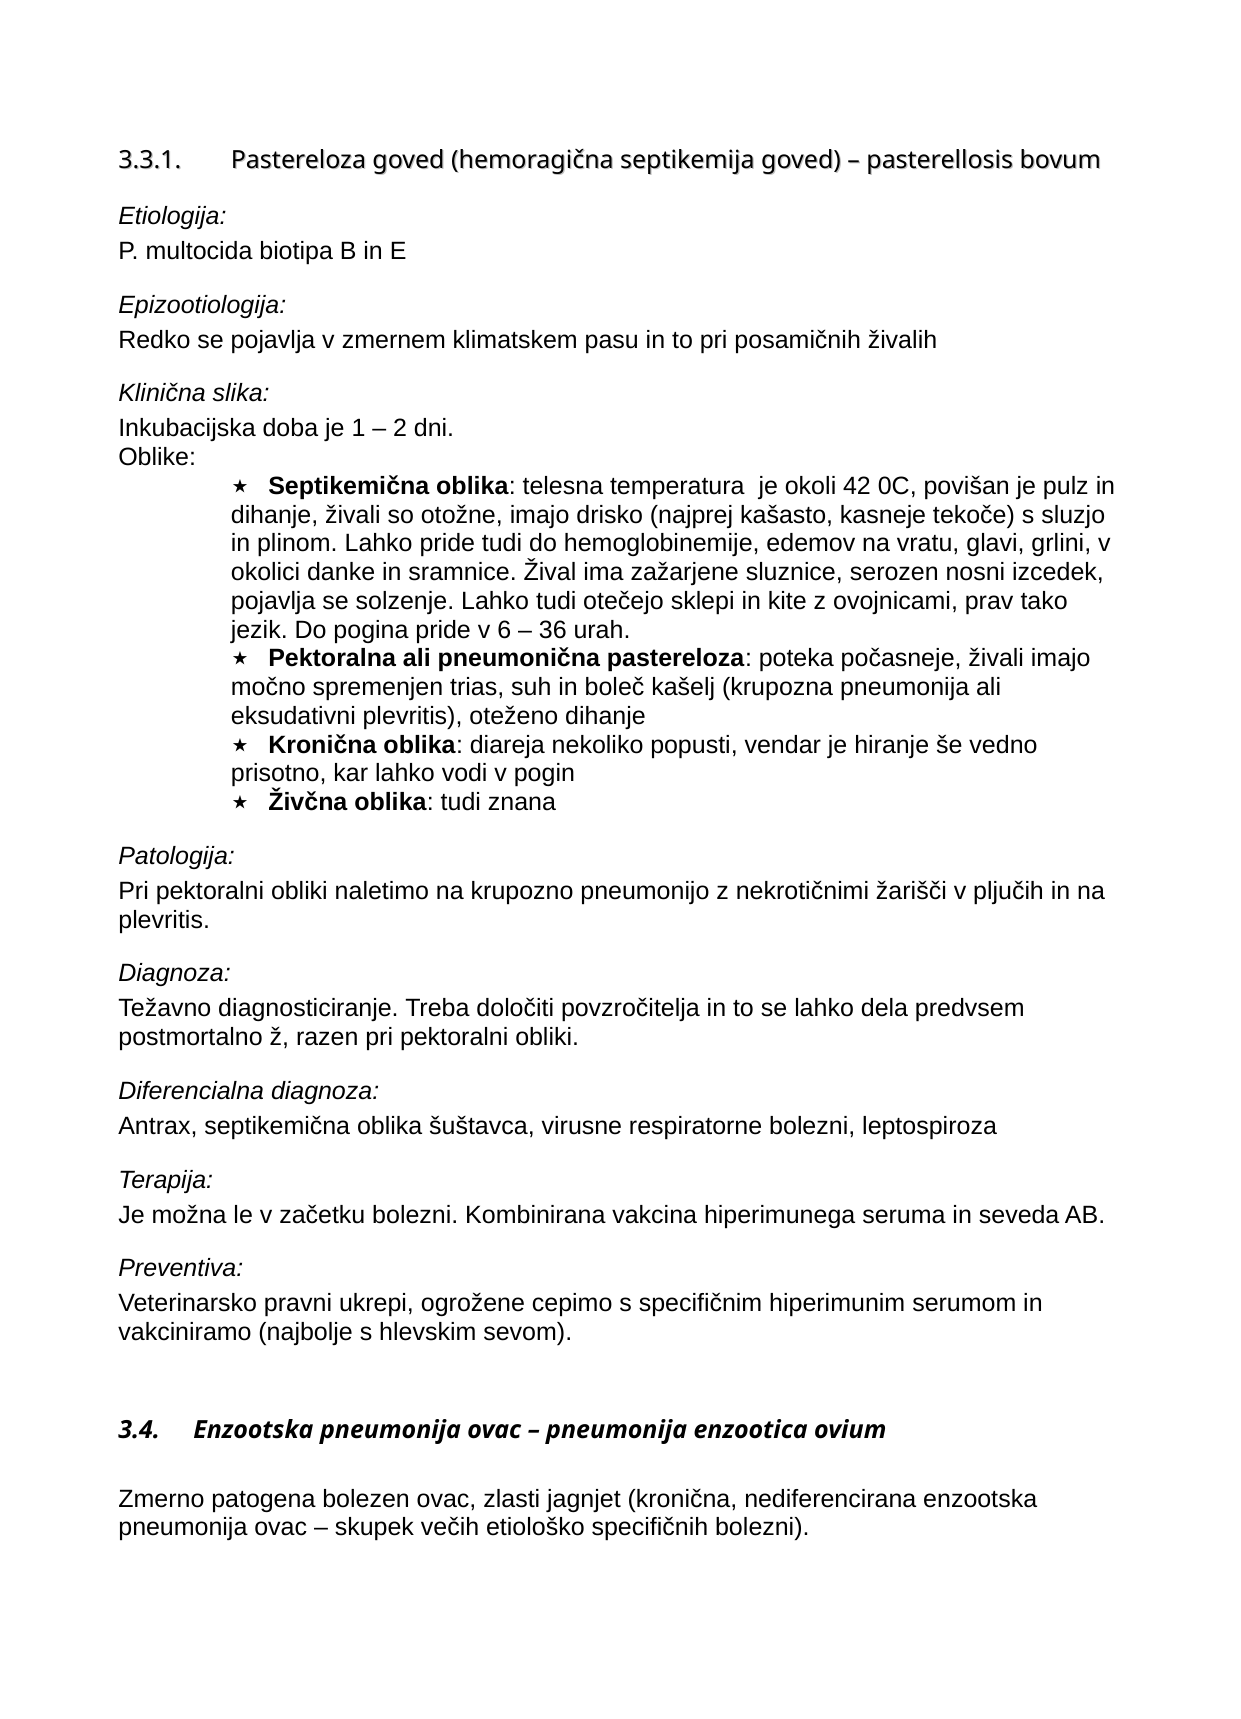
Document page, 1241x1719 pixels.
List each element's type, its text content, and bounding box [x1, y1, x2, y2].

subtitle Pastereloza goved (hemoragična septikemija goved) – pasterellosis bovum [118, 142, 1122, 176]
text Pri pektoralni obliki naletimo na krupozno pneumonijo z nekrotičnimi žarišči v pljučih in na plevritis. [118, 876, 1122, 933]
subtitle Etiologija: [118, 201, 1122, 229]
list Pektoralna ali pneumonična pastereloza: poteka počasneje, živali imajo močno spremenjen trias, suh in boleč kašelj (krupozna pneumonija ali eksudativni plevritis), oteženo dihanje [231, 643, 1122, 729]
list Živčna oblika: tudi znana [231, 787, 1122, 816]
subtitle Enzootska pneumonija ovac – pneumonija enzootica ovium [118, 1412, 1122, 1446]
text Je možna le v začetku bolezni. Kombinirana vakcina hiperimunega seruma in seveda AB. [118, 1199, 1122, 1228]
text Težavno diagnosticiranje. Treba določiti povzročitelja in to se lahko dela predvsem postmortalno ž, razen pri pektoralni obliki. [118, 993, 1122, 1051]
text Inkubacijska doba je 1 – 2 dni. [118, 413, 1122, 442]
subtitle Terapija: [118, 1164, 1122, 1193]
subtitle Patologija: [118, 841, 1122, 869]
text Antrax, septikemična oblika šuštavca, virusne respiratorne bolezni, leptospiroza [118, 1111, 1122, 1139]
subtitle Epizootiologija: [118, 289, 1122, 318]
text Oblike: [118, 442, 1122, 471]
subtitle Klinična slika: [118, 378, 1122, 407]
list Septikemična oblika: telesna temperatura je okoli 42 0C, povišan je pulz in dihanje, živali so otožne, imajo drisko (najprej kašasto, kasneje tekoče) s sluzjo in plinom. Lahko pride tudi do hemoglobinemije, edemov na vratu, glavi, grlini, v okolici danke in sramnice. Žival ima zažarjene sluznice, serozen nosni izcedek, pojavlja se solzenje. Lahko tudi otečejo sklepi in kite z ovojnicami, prav tako jezik. Do pogina pride v 6 – 36 urah. [231, 471, 1122, 643]
text Redko se pojavlja v zmernem klimatskem pasu in to pri posamičnih živalih [118, 324, 1122, 353]
list Kronična oblika: diareja nekoliko popusti, vendar je hiranje še vedno prisotno, kar lahko vodi v pogin [231, 729, 1122, 787]
text Veterinarsko pravni ukrepi, ogrožene cepimo s specifičnim hiperimunim serumom in vakciniramo (najbolje s hlevskim sevom). [118, 1288, 1122, 1346]
subtitle Diagnoza: [118, 958, 1122, 987]
subtitle Preventiva: [118, 1253, 1122, 1282]
subtitle Diferencialna diagnoza: [118, 1076, 1122, 1104]
text Zmerno patogena bolezen ovac, zlasti jagnjet (kronična, nediferencirana enzootska pneumonija ovac – skupek večih etiološko specifičnih bolezni). [118, 1484, 1122, 1541]
text P. multocida biotipa B in E [118, 236, 1122, 264]
